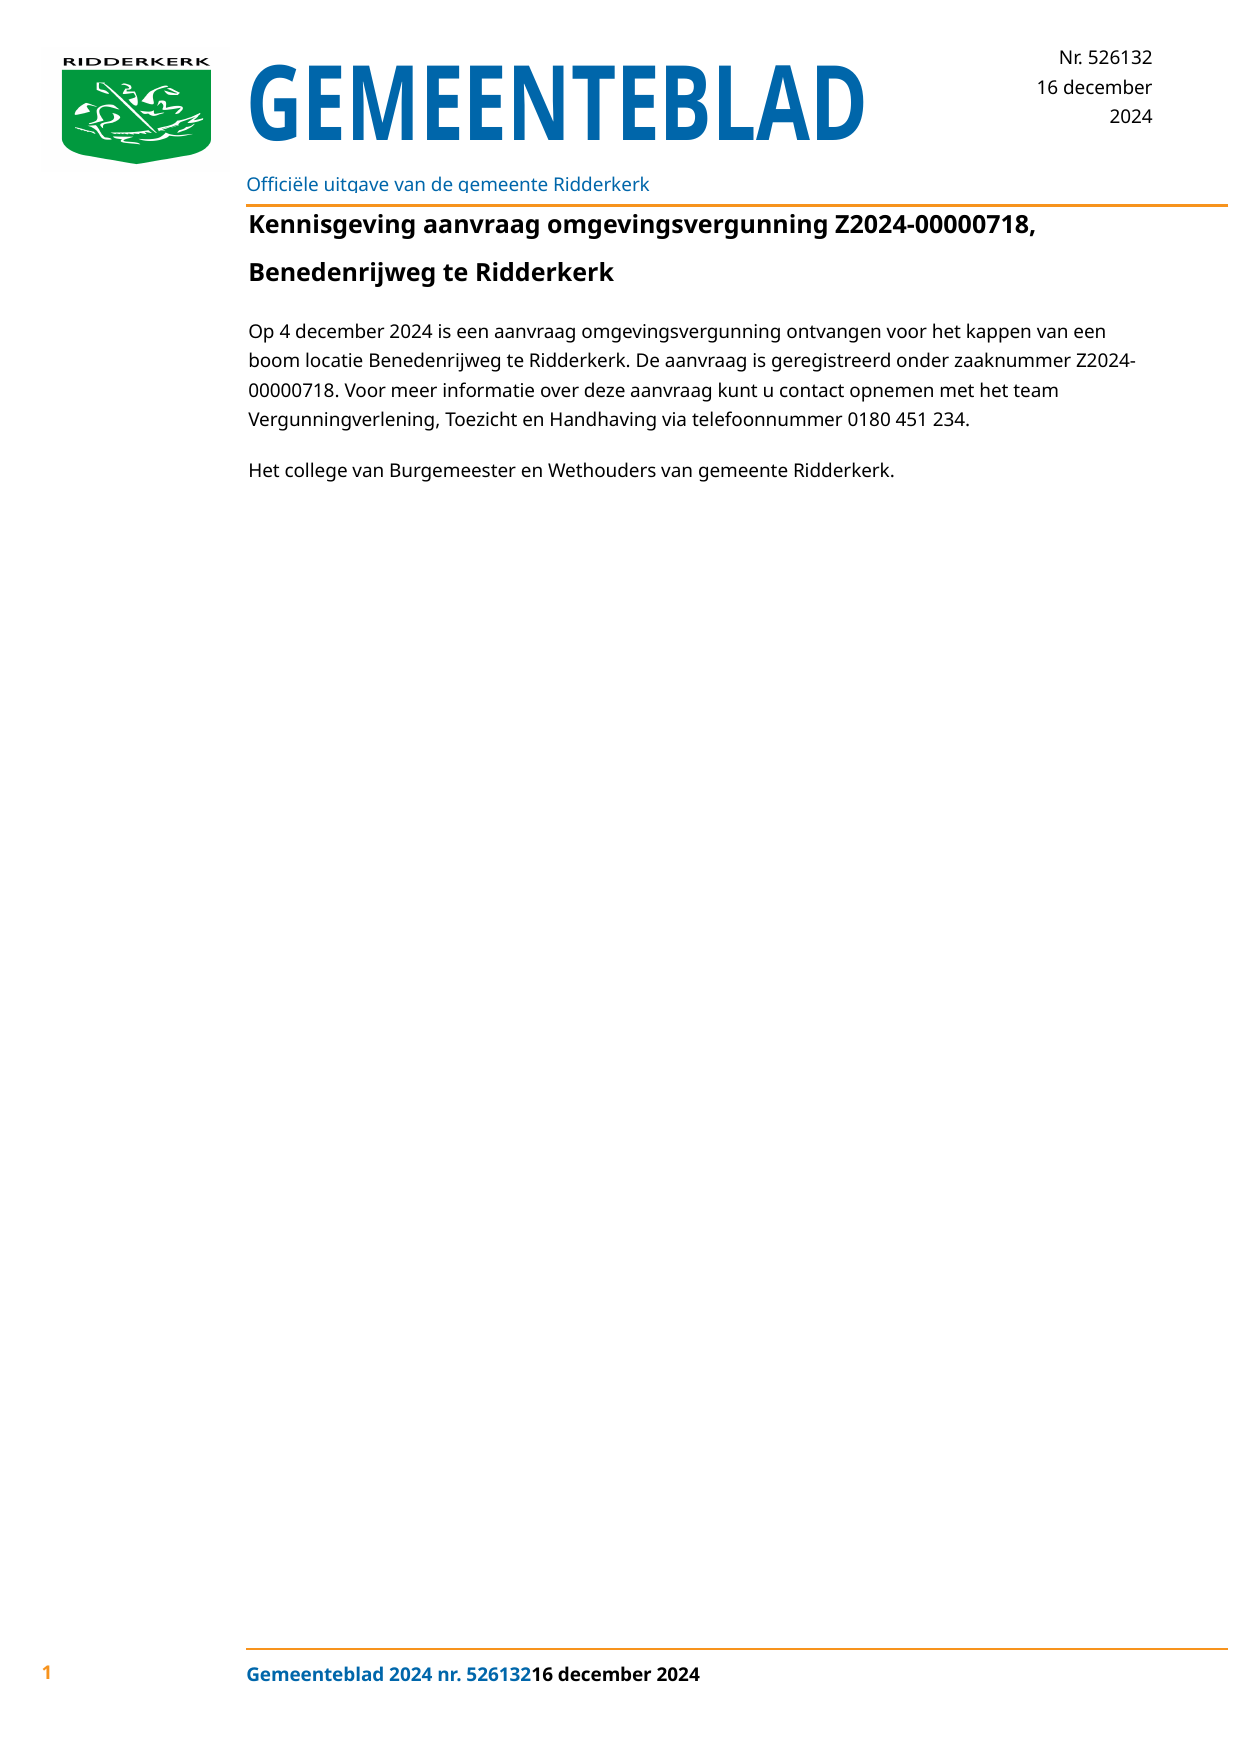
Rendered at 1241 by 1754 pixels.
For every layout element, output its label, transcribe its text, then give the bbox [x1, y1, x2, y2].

text Kennisgeving aanvraag omgevingsvergunning Z2024-00000718, Benedenrijweg te Ridderkerk [248, 207, 1152, 288]
text Op 4 december 2024 is een aanvraag omgevingsvergunning ontvangen voor het kappen van een boom locatie Benedenrijweg te Ridderkerk. De aanvraag is geregistreerd onder zaaknummer Z2024-00000718. Voor meer informatie over deze aanvraag kunt u contact opnemen met het team Vergunningverlening, Toezicht en Handhaving via telefoonnummer 0180 451 234. [248, 318, 1152, 432]
text Het college van Burgemeester en Wethouders van gemeente Ridderkerk. [248, 457, 1152, 483]
picture [41, 47, 231, 172]
